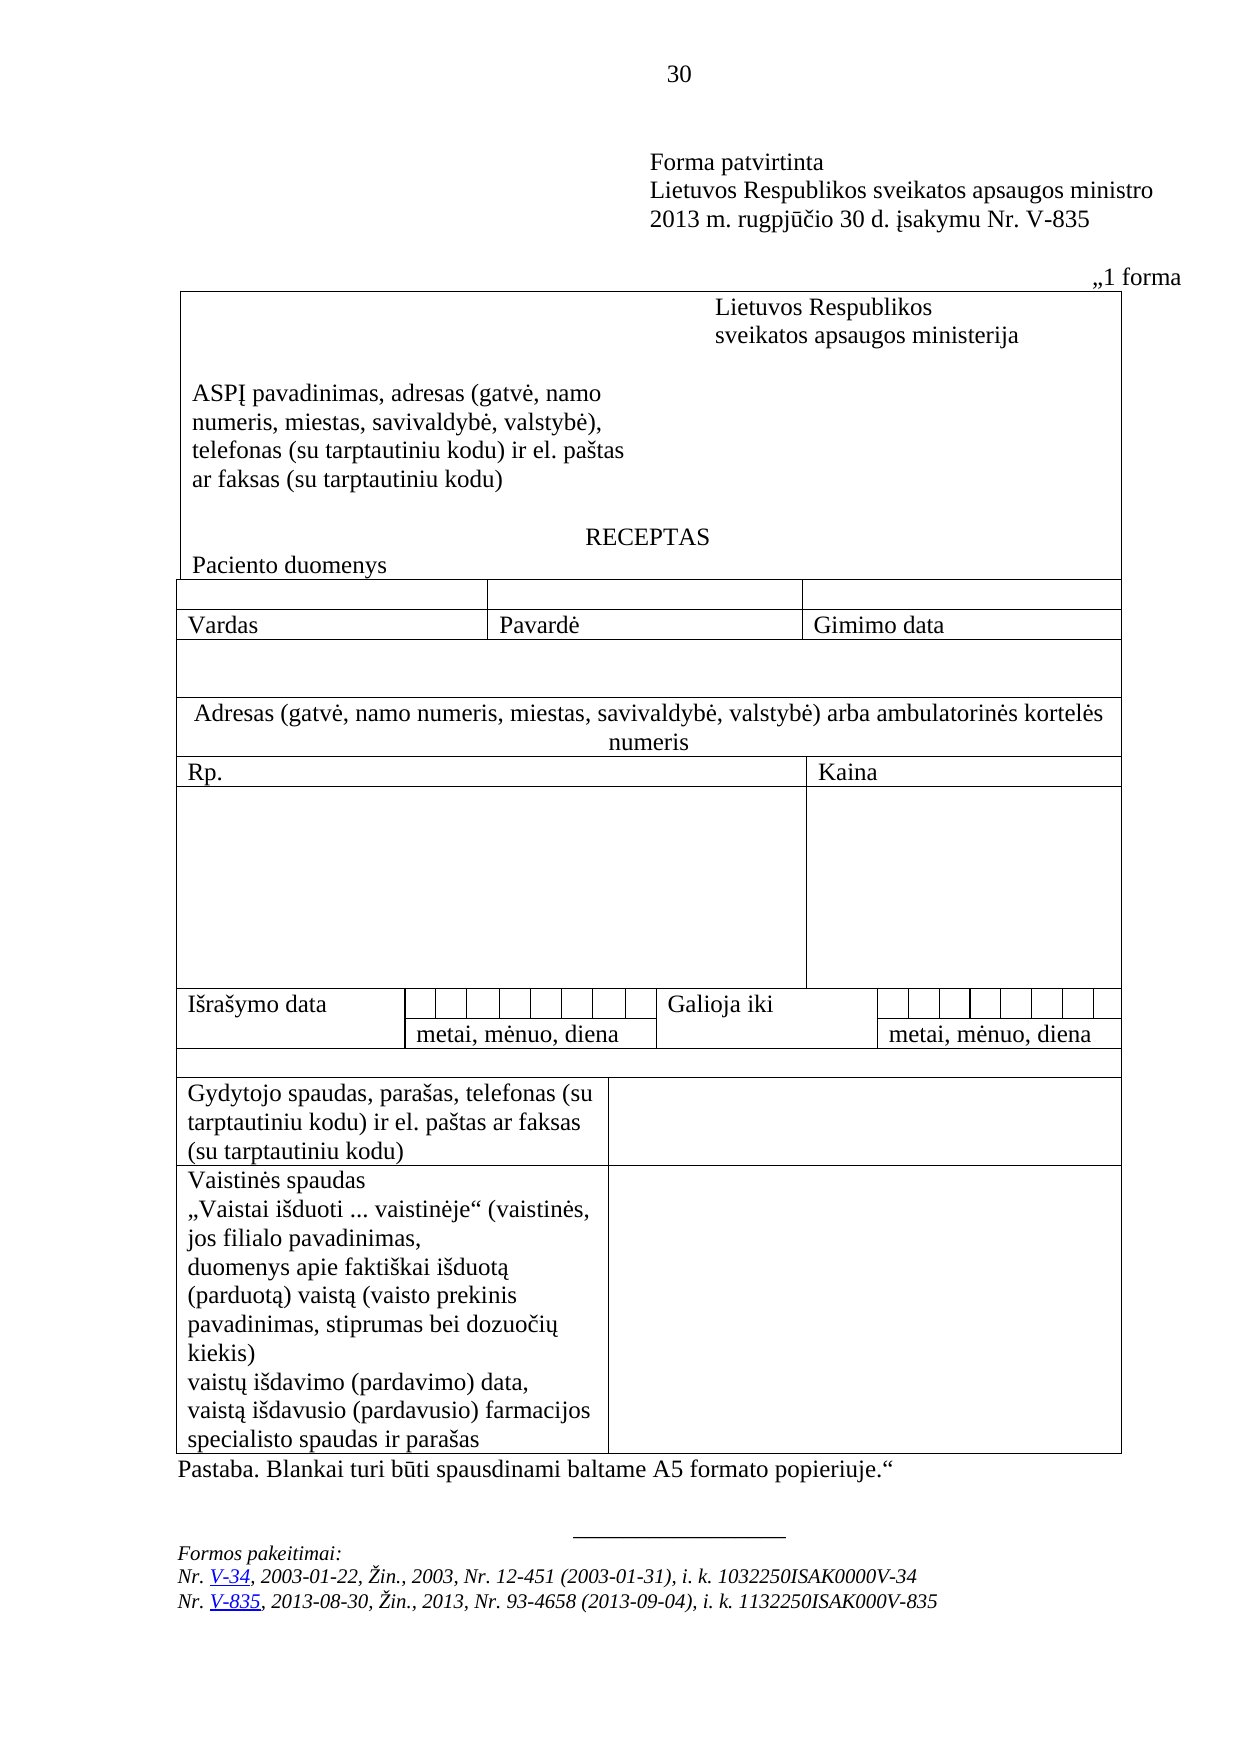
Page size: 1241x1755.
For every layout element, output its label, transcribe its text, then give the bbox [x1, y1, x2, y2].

text Pastaba. Blankai turi būti spausdinami baltame A5 formato popieriuje.“ [177, 1454, 1181, 1483]
table_cell [177, 640, 1121, 697]
text Nr. V-34, 2003-01-22, Žin., 2003, Nr. 12-451 (2003-01-31), i. k. 1032250ISAK0000V-34 [177, 1564, 1181, 1588]
table_header ASPĮ pavadinimas, adresas (gatvė, namo numeris, miestas, savivaldybė, valstybė), telefonas (su tarptautiniu kodu) ir el. paštas ar faksas (su tarptautiniu kodu) [181, 292, 704, 522]
table_cell Rp. [177, 757, 806, 786]
table_cell Pavardė [488, 610, 802, 639]
text Forma patvirtinta [649, 147, 1181, 176]
table_cell [436, 989, 466, 1018]
table_cell [909, 989, 939, 1018]
table_cell [1001, 989, 1031, 1018]
table_cell [878, 1078, 1121, 1164]
table_cell [488, 580, 802, 609]
table_cell Gimimo data [803, 610, 1121, 639]
table_cell Kaina [807, 757, 1121, 786]
table_cell [467, 989, 499, 1018]
table_cell [971, 989, 1000, 1018]
table_cell Vardas [177, 610, 487, 639]
table_cell Išrašymo data [177, 989, 404, 1047]
table_cell [609, 1166, 656, 1453]
table_cell metai, mėnuo, diena [878, 1019, 1121, 1047]
table_header Lietuvos Respublikos sveikatos apsaugos ministerija [704, 292, 1121, 522]
table_cell [177, 787, 806, 988]
table_cell Vaistinės spaudas „Vaistai išduoti ... vaistinėje“ (vaistinės, jos filialo pavadinimas, duomenys apie faktiškai išduotą (parduotą) vaistą (vaisto prekinis pavadinimas, stiprumas bei dozuočių kiekis) vaistų išdavimo (pardavimo) data, vaistą išdavusio (pardavusio) farmacijos specialisto spaudas ir parašas [177, 1166, 608, 1453]
table_header [176, 291, 180, 522]
table_cell [177, 580, 487, 609]
table_cell [176, 522, 180, 579]
table_cell [807, 787, 1121, 988]
table_cell [1032, 989, 1062, 1018]
text Nr. V-835, 2013-08-30, Žin., 2013, Nr. 93-4658 (2013-09-04), i. k. 1132250ISAK000V-835 [177, 1588, 1181, 1613]
table_cell [562, 989, 592, 1018]
table_cell Galioja iki [657, 989, 877, 1047]
table_cell [656, 1049, 877, 1077]
table_cell [500, 989, 530, 1018]
text Formos pakeitimai: [177, 1540, 1181, 1564]
table_cell [878, 1049, 1121, 1077]
table_cell [531, 989, 561, 1018]
table_cell [803, 580, 1121, 609]
table_cell [405, 1049, 656, 1077]
table_cell [609, 1078, 656, 1164]
table_cell [878, 989, 908, 1018]
text Lietuvos Respublikos sveikatos apsaugos ministro 2013 m. rugpjūčio 30 d. įsakymu Nr. V-835 [649, 176, 1181, 233]
table_cell [626, 989, 656, 1018]
table_cell [656, 1078, 877, 1164]
table_cell [1063, 989, 1093, 1018]
table_cell RECEPTAS Paciento duomenys [181, 522, 1121, 579]
table_cell [878, 1166, 1121, 1453]
table_cell Adresas (gatvė, namo numeris, miestas, savivaldybė, valstybė) arba ambulatorinės kortelės numeris [177, 698, 1121, 756]
table_cell [177, 1049, 405, 1077]
table_cell metai, mėnuo, diena [406, 1019, 656, 1047]
table_cell [406, 989, 435, 1018]
table_cell [940, 989, 969, 1018]
table_cell [1094, 989, 1121, 1018]
text _________________ [177, 1512, 1181, 1540]
table_cell Gydytojo spaudas, parašas, telefonas (su tarptautiniu kodu) ir el. paštas ar faksas (su tarptautiniu kodu) [177, 1078, 608, 1164]
table_cell [593, 989, 625, 1018]
text „1 forma [177, 262, 1181, 291]
table_cell [656, 1166, 877, 1453]
